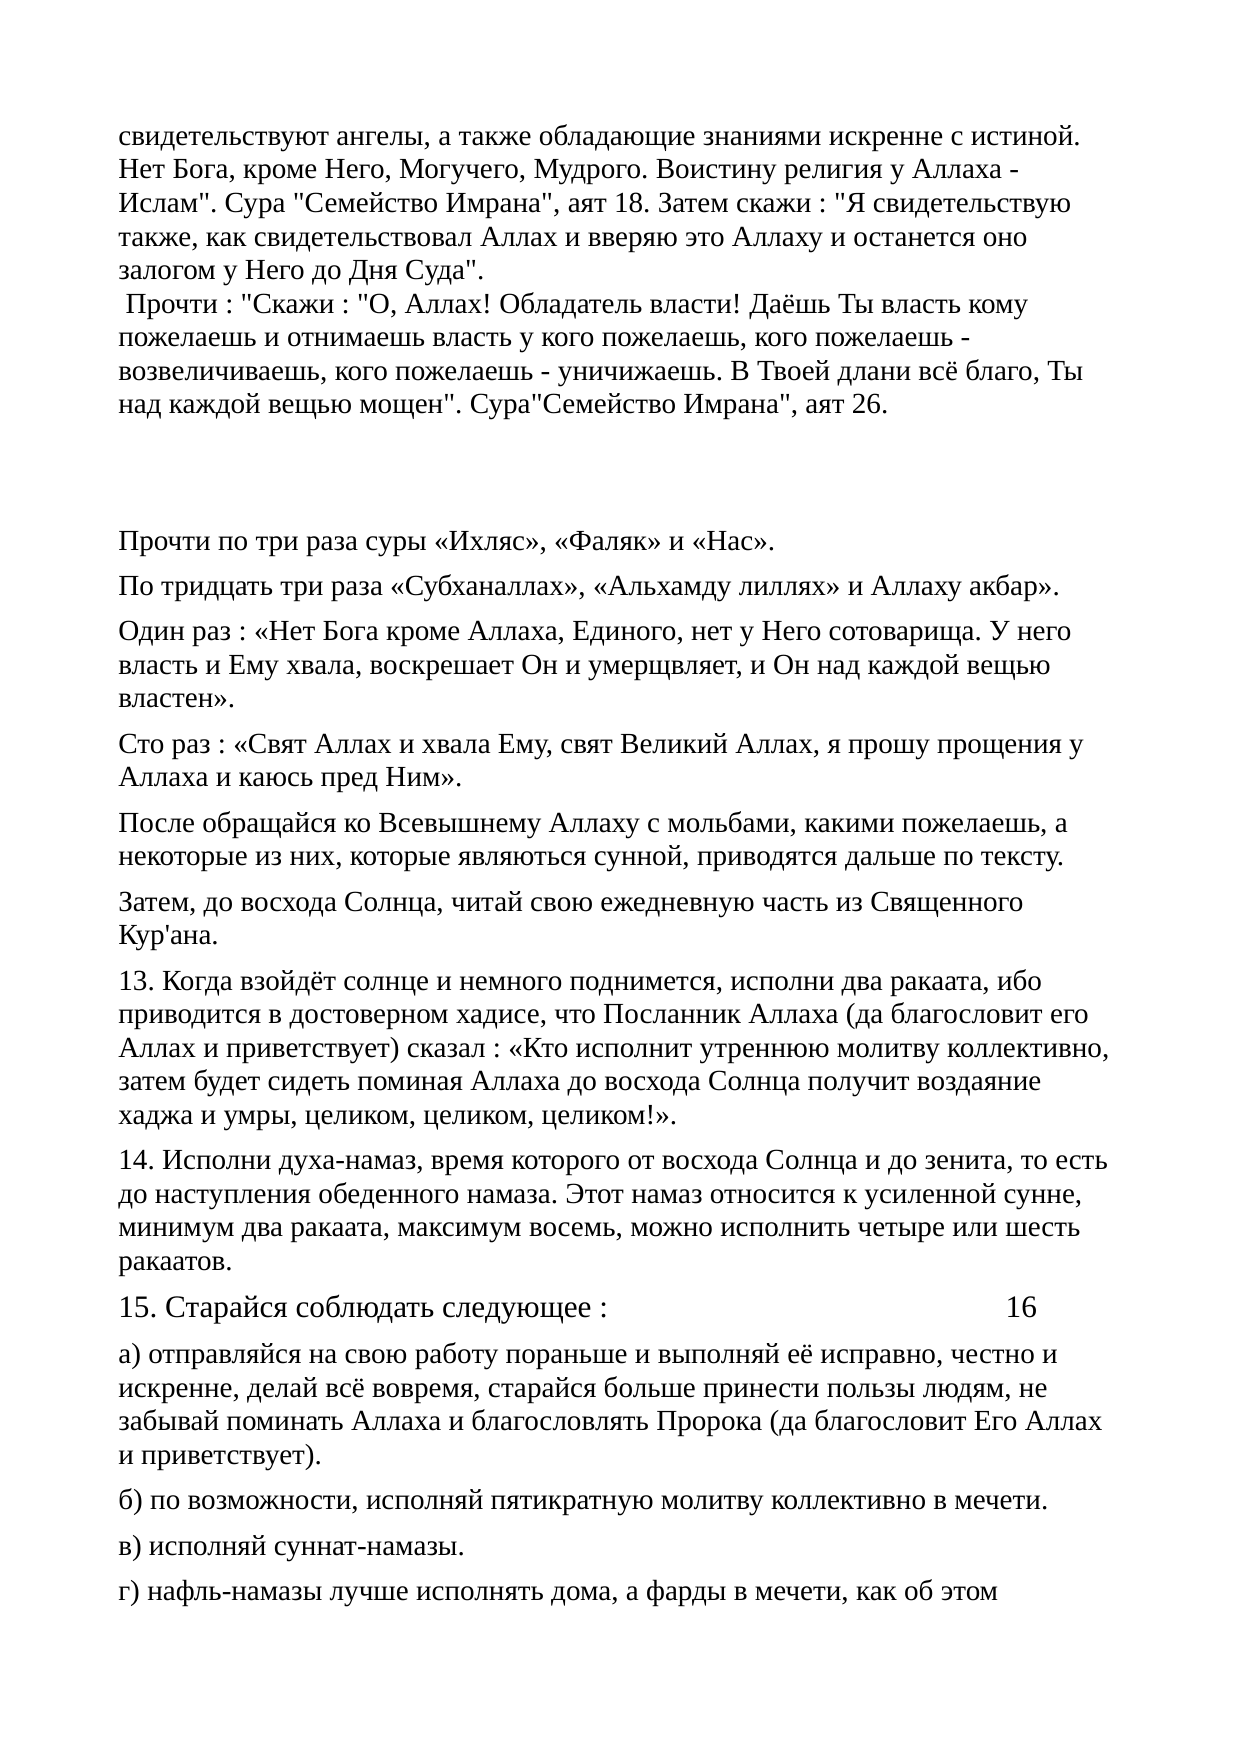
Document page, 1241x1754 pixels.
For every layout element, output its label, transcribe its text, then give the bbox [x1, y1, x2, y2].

text Сто раз : «Свят Аллах и хвала Ему, свят Великий Аллах, я прошу прощения у Аллаха и каюсь пред Ним». [118, 726, 1117, 793]
text 15. Старайся соблюдать следующее : 16 [118, 1288, 1117, 1324]
text Один раз : «Нет Бога кроме Аллаха, Единого, нет у Него сотоварища. У него власть и Ему хвала, воскрешает Он и умерщвляет, и Он над каждой вещью властен». [118, 613, 1117, 714]
text 14. Исполни духа-намаз, время которого от восхода Солнца и до зенита, то есть до наступления обеденного намаза. Этот намаз относится к усиленной сунне, минимум два ракаата, максимум восемь, можно исполнить четыре или шесть ракаатов. [118, 1142, 1117, 1277]
text 13. Когда взойдёт солнце и немного поднимется, исполни два ракаата, ибо приводится в достоверном хадисе, что Посланник Аллаха (да благословит его Аллах и приветствует) сказал : «Кто исполнит утреннюю молитву коллективно, затем будет сидеть поминая Аллаха до восхода Солнца получит воздаяние хаджа и умры, целиком, целиком, целиком!». [118, 963, 1117, 1131]
text б) по возможности, исполняй пятикратную молитву коллективно в мечети. [118, 1482, 1117, 1516]
text Прочти по три раза суры «Ихляс», «Фаляк» и «Нас». [118, 523, 1117, 556]
text а) отправляйся на свою работу пораньше и выполняй её исправно, честно и искренне, делай всё вовремя, старайся больше принести пользы людям, не забывай поминать Аллаха и благословлять Пророка (да благословит Его Аллах и приветствует). [118, 1336, 1117, 1471]
text г) нафль-намазы лучше исполнять дома, а фарды в мечети, как об этом [118, 1573, 1117, 1607]
text После обращайся ко Всевышнему Аллаху с мольбами, какими пожелаешь, а некоторые из них, которые являються сунной, приводятся дальше по тексту. [118, 805, 1117, 872]
text в) исполняй суннат-намазы. [118, 1528, 1117, 1561]
text свидетельствуют ангелы, а также обладающие знаниями искренне с истиной. Нет Бога, кроме Него, Могучего, Мудрого. Воистину религия у Аллаха - Ислам". Сура "Семейство Имрана", аят 18. Затем скажи : "Я свидетельствую также, как свидетельствовал Аллах и вверяю это Аллаху и останется оно залогом у Него до Дня Суда". Прочти : "Скажи : "О, Аллах! Обладатель власти! Даёшь Ты власть кому пожелаешь и отнимаешь власть у кого пожелаешь, кого пожелаешь - возвеличиваешь, кого пожелаешь - уничижаешь. В Твоей длани всё благо, Ты над каждой вещью мощен". Сура"Семейство Имрана", аят 26. [118, 118, 1117, 420]
text Затем, до восхода Солнца, читай свою ежедневную часть из Священного Кур'ана. [118, 884, 1117, 951]
text По тридцать три раза «Субханаллах», «Альхамду лиллях» и Аллаху акбар». [118, 568, 1117, 602]
